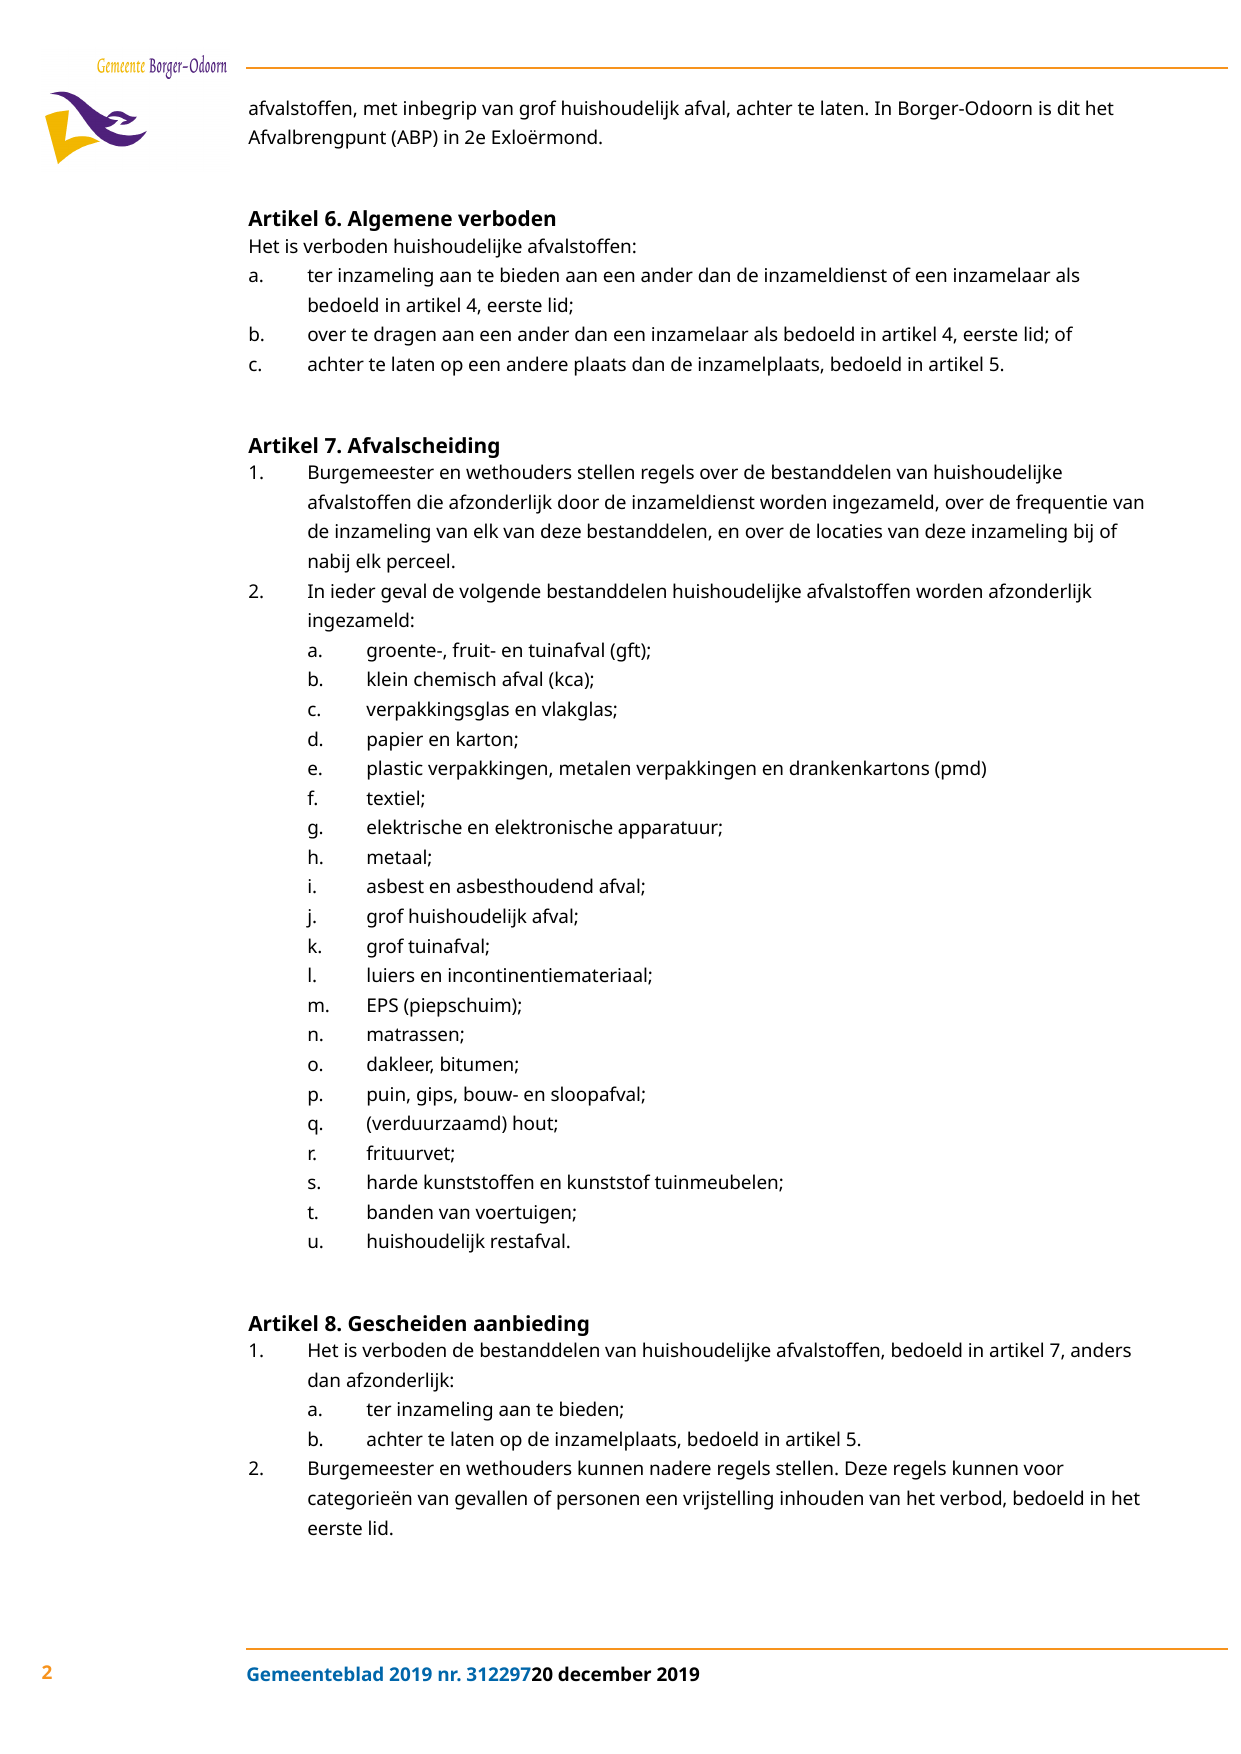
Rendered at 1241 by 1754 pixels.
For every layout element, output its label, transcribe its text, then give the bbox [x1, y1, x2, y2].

list banden van voertuigen; [307, 1199, 1152, 1225]
text Artikel 8. Gescheiden aanbieding [248, 1309, 1152, 1337]
text Artikel 7. Afvalscheiding [248, 431, 1152, 459]
list verpakkingsglas en vlakglas; [307, 696, 1152, 722]
list huishoudelijk restafval. [307, 1229, 1152, 1254]
list (verduurzaamd) hout; [307, 1110, 1152, 1136]
list frituurvet; [307, 1140, 1152, 1166]
list groente-, fruit- en tuinafval (gft); [307, 637, 1152, 663]
text afvalstoffen, met inbegrip van grof huishoudelijk afval, achter te laten. In Borger-Odoorn is dit het Afvalbrengpunt (ABP) in 2e Exloërmond. [248, 95, 1152, 150]
list metaal; [307, 844, 1152, 870]
list In ieder geval de volgende bestanddelen huishoudelijke afvalstoffen worden afzonderlijk ingezameld: [248, 578, 1152, 633]
list harde kunststoffen en kunststof tuinmeubelen; [307, 1169, 1152, 1195]
list Burgemeester en wethouders stellen regels over de bestanddelen van huishoudelijke afvalstoffen die afzonderlijk door de inzameldienst worden ingezameld, over de frequentie van de inzameling van elk van deze bestanddelen, en over de locaties van deze inzameling bij of nabij elk perceel. [248, 459, 1152, 574]
list papier en karton; [307, 726, 1152, 752]
list asbest en asbesthoudend afval; [307, 874, 1152, 899]
list grof huishoudelijk afval; [307, 903, 1152, 929]
list achter te laten op een andere plaats dan de inzamelplaats, bedoeld in artikel 5. [248, 351, 1152, 377]
list EPS (piepschuim); [307, 992, 1152, 1018]
list ter inzameling aan te bieden aan een ander dan de inzameldienst of een inzamelaar als bedoeld in artikel 4, eerste lid; [248, 262, 1152, 318]
list Het is verboden de bestanddelen van huishoudelijke afvalstoffen, bedoeld in artikel 7, anders dan afzonderlijk: [248, 1337, 1152, 1392]
list Burgemeester en wethouders kunnen nadere regels stellen. Deze regels kunnen voor categorieën van gevallen of personen een vrijstelling inhouden van het verbod, bedoeld in het eerste lid. [248, 1456, 1152, 1540]
list over te dragen aan een ander dan een inzamelaar als bedoeld in artikel 4, eerste lid; of [248, 322, 1152, 347]
list klein chemisch afval (kca); [307, 667, 1152, 692]
list elektrische en elektronische apparatuur; [307, 814, 1152, 840]
list ter inzameling aan te bieden; [307, 1396, 1152, 1422]
list matrassen; [307, 1022, 1152, 1047]
picture [41, 47, 231, 172]
list grof tuinafval; [307, 933, 1152, 959]
list luiers en incontinentiemateriaal; [307, 962, 1152, 988]
text Het is verboden huishoudelijke afvalstoffen: [248, 233, 1152, 258]
list puin, gips, bouw- en sloopafval; [307, 1081, 1152, 1107]
text Artikel 6. Algemene verboden [248, 204, 1152, 233]
list dakleer, bitumen; [307, 1051, 1152, 1077]
list textiel; [307, 785, 1152, 811]
list plastic verpakkingen, metalen verpakkingen en drankenkartons (pmd) [307, 755, 1152, 781]
list achter te laten op de inzamelplaats, bedoeld in artikel 5. [307, 1426, 1152, 1452]
